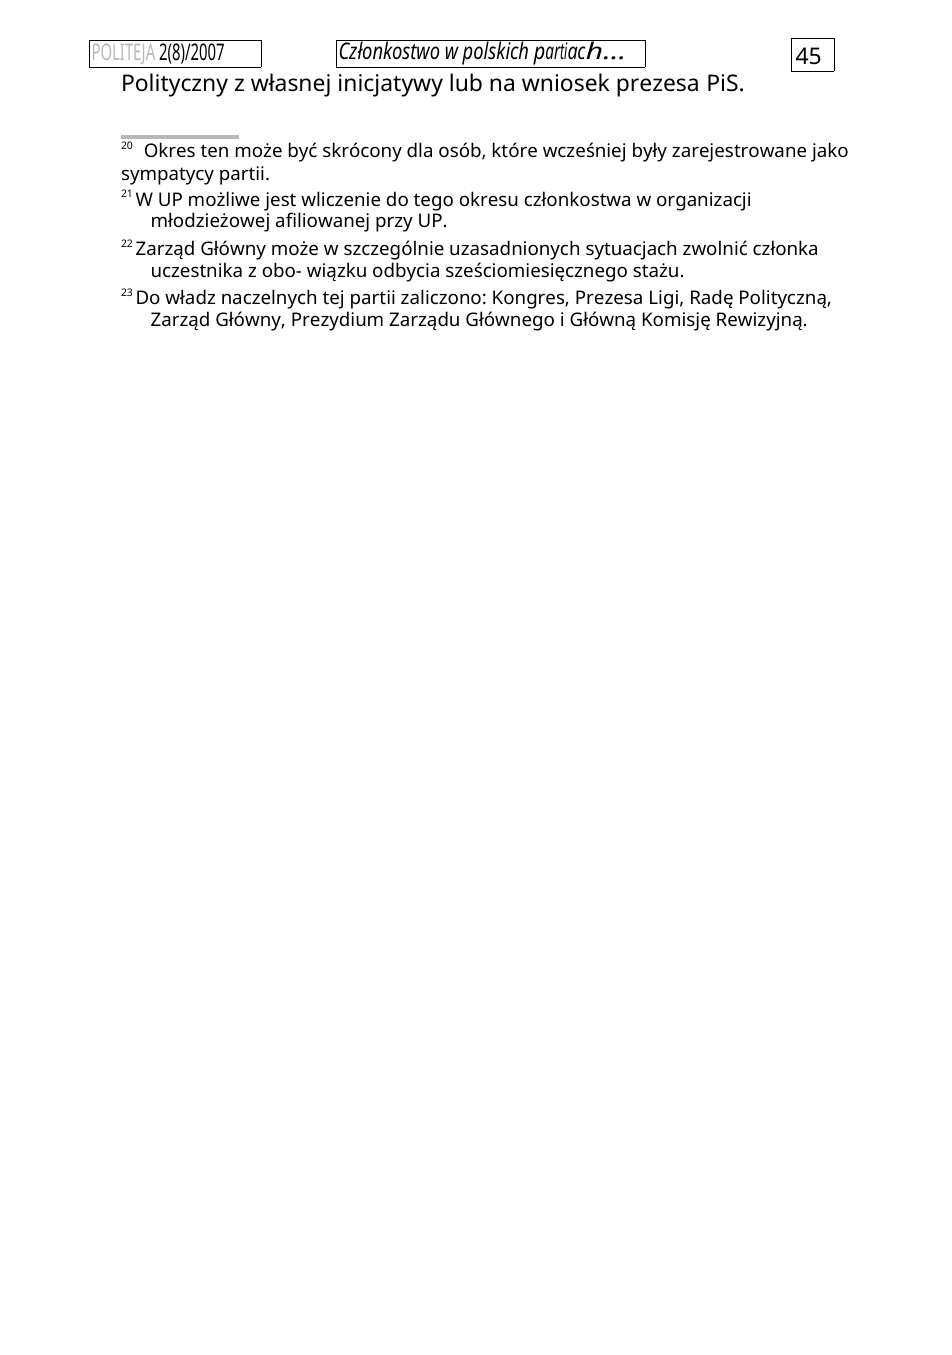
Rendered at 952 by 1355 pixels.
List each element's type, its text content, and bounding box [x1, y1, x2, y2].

text 20 Okres ten może być skrócony dla osób, które wcześniej były zarejestrowane jako sympatycy partii. [121, 133, 872, 185]
text Polityczny z własnej inicjatywy lub na wniosek prezesa PiS. [121, 69, 860, 97]
text 21 W UP możliwe jest wliczenie do tego okresu członkostwa w organizacji młodzieżowej afiliowanej przy UP. [121, 189, 860, 232]
text 22 Zarząd Główny może w szczególnie uzasadnionych sytuacjach zwolnić członka uczestnika z obo- wiązku odbycia sześciomiesięcznego stażu. [121, 238, 872, 281]
text 23 Do władz naczelnych tej partii zaliczono: Kongres, Prezesa Ligi, Radę Polityczną, Zarząd Główny, Prezydium Zarządu Głównego i Główną Komisję Rewizyjną. [121, 287, 872, 331]
